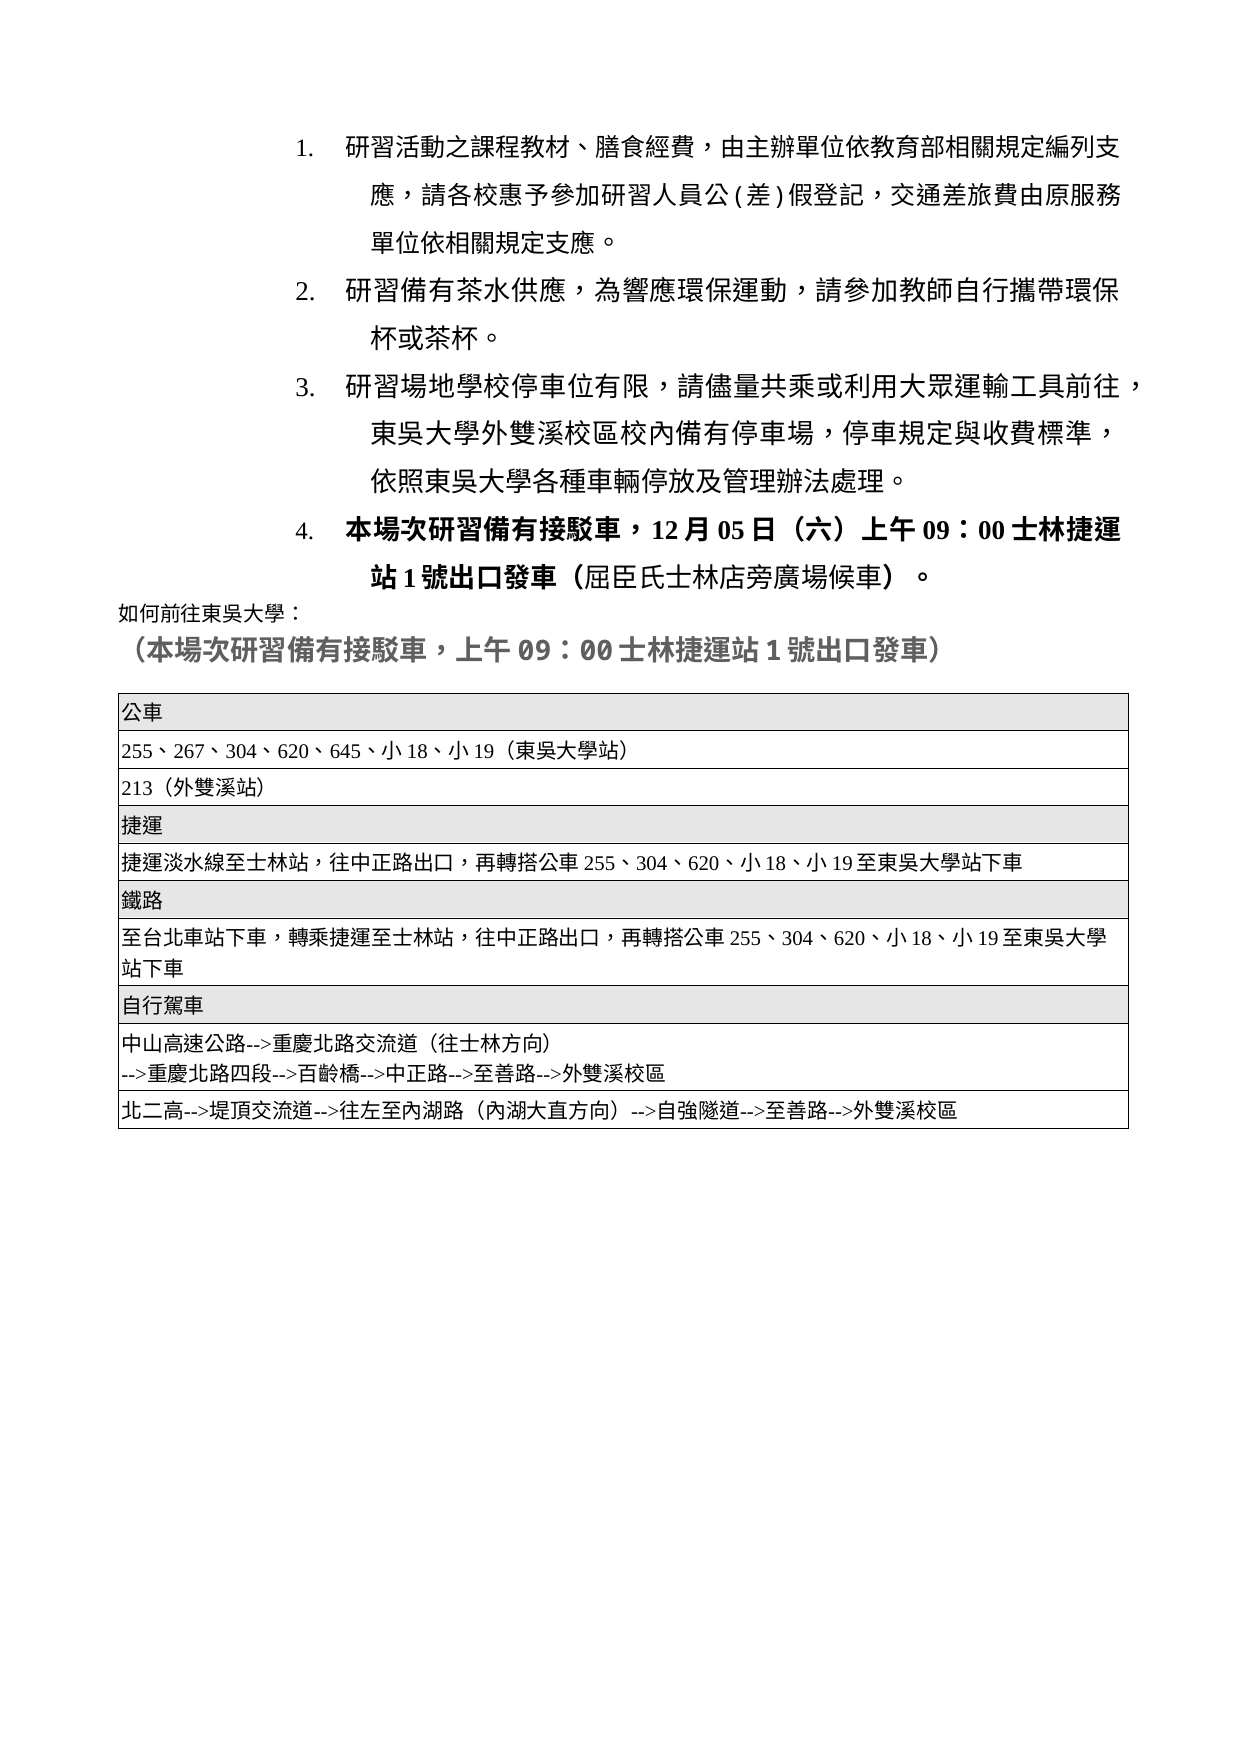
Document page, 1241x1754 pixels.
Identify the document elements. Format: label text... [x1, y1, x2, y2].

table_cell 中山高速公路-->重慶北路交流道（往士林方向） -->重慶北路四段-->百齡橋-->中正路-->至善路-->外雙溪校區 [119, 1024, 1128, 1090]
text （本場次研習備有接駁車，上午09：00士林捷運站1號出口發車） [118, 627, 1122, 668]
table_cell 鐵路 [119, 881, 1128, 917]
text 如何前往東吳大學： [118, 597, 1122, 627]
table_cell 213（外雙溪站） [119, 769, 1128, 805]
table_cell 北二高-->堤頂交流道-->往左至內湖路（內湖大直方向）-->自強隧道-->至善路-->外雙溪校區 [119, 1091, 1128, 1128]
table_header 公車 [119, 694, 1128, 730]
list 本場次研習備有接駁車，12月05日（六）上午09：00士林捷運站1號出口發車（屈臣氏士林店旁廣場候車）。 [295, 501, 1122, 597]
table_cell 捷運 [119, 806, 1128, 842]
table_cell 255、267、304、620、645、小18、小19（東吳大學站） [119, 731, 1128, 767]
list 研習活動之課程教材、膳食經費，由主辦單位依教育部相關規定編列支應，請各校惠予參加研習人員公(差)假登記，交通差旅費由原服務單位依相關規定支應。 [295, 118, 1122, 262]
table_cell 至台北車站下車，轉乘捷運至士林站，往中正路出口，再轉搭公車255、304、620、小18、小19至東吳大學站下車 [119, 919, 1128, 985]
list 研習場地學校停車位有限，請儘量共乘或利用大眾運輸工具前往，東吳大學外雙溪校區校內備有停車場，停車規定與收費標準，依照東吳大學各種車輛停放及管理辦法處理。 [295, 358, 1122, 501]
table_cell 捷運淡水線至士林站，往中正路出口，再轉搭公車255、304、620、小18、小19至東吳大學站下車 [119, 844, 1128, 880]
table_cell 自行駕車 [119, 986, 1128, 1023]
list 研習備有茶水供應，為響應環保運動，請參加教師自行攜帶環保杯或茶杯。 [295, 262, 1122, 358]
